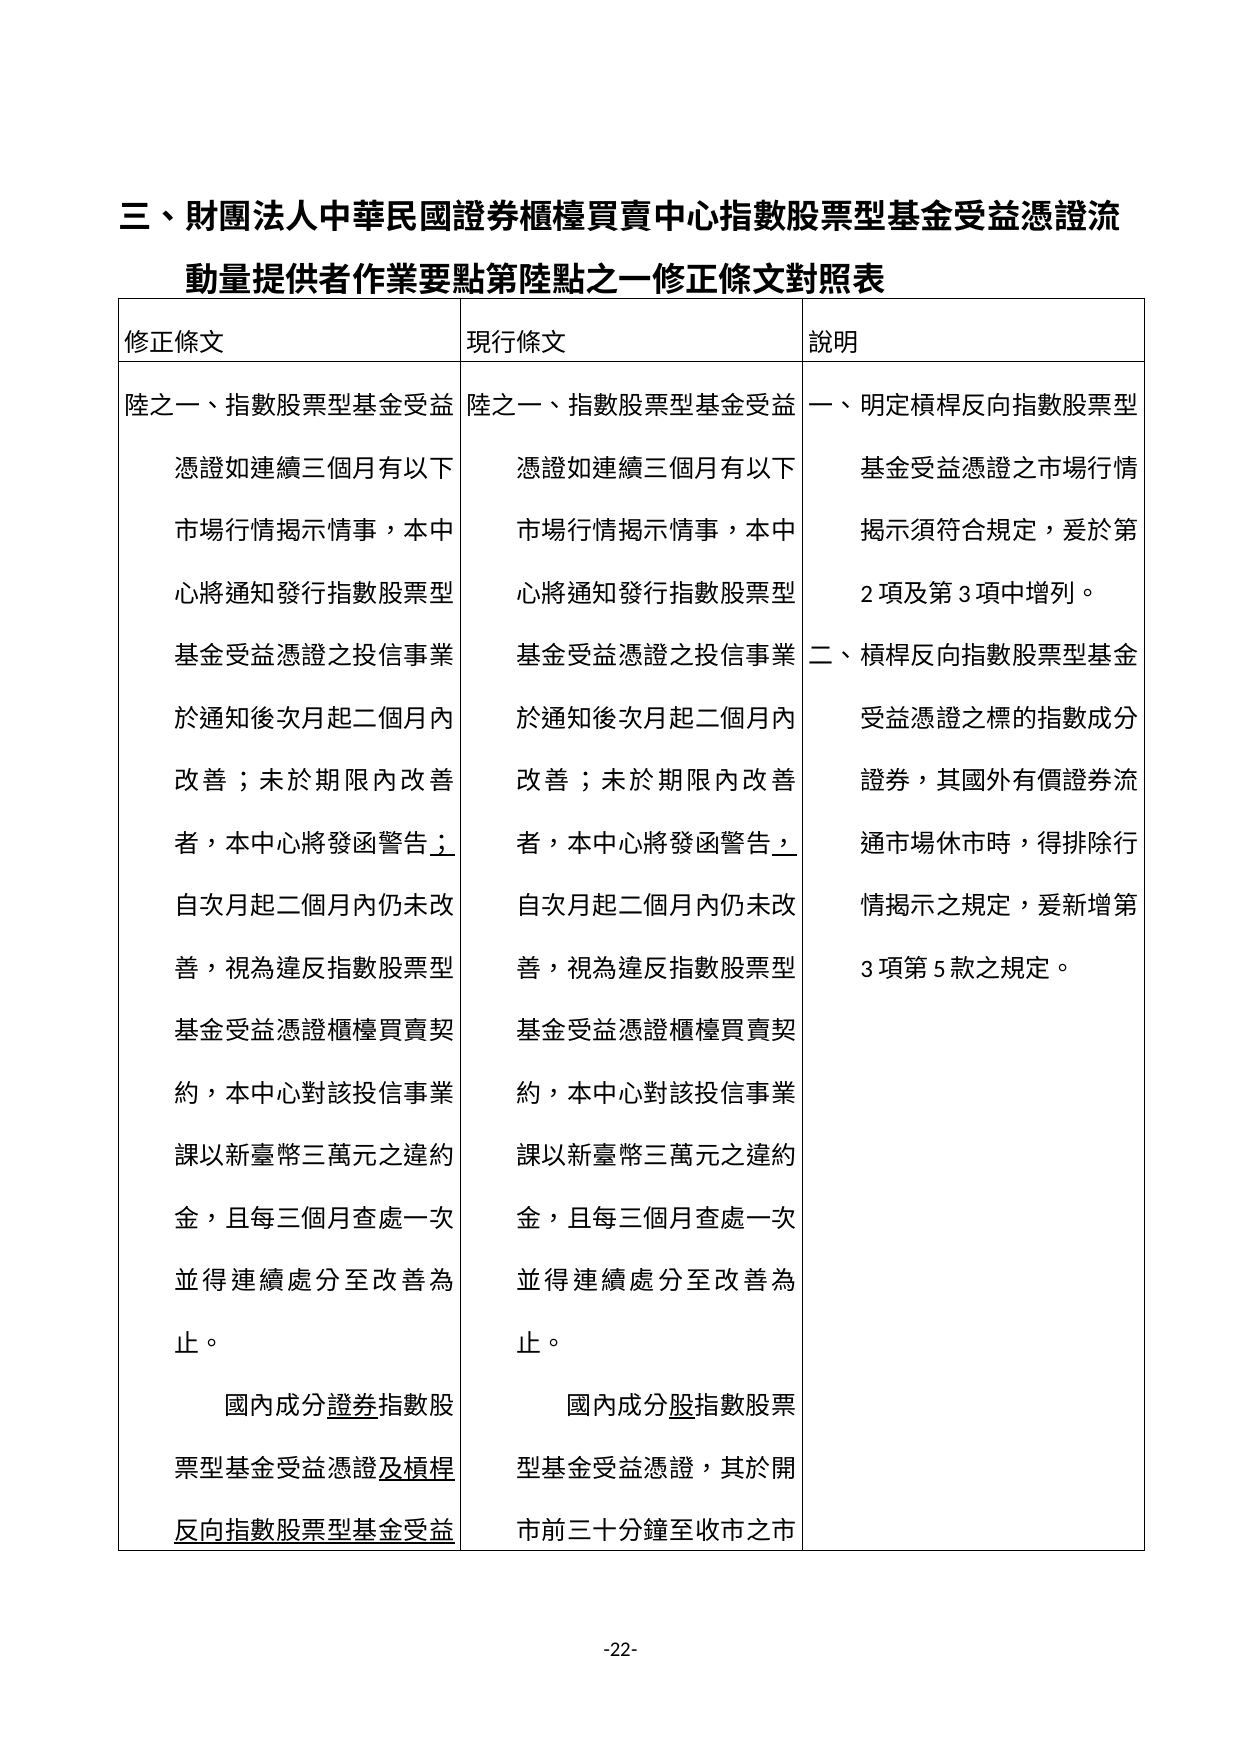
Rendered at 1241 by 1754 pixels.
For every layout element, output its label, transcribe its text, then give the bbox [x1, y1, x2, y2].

table_header 修正條文 [119, 299, 460, 361]
table_cell 陸之一、指數股票型基金受益憑證如連續三個月有以下市場行情揭示情事，本中心將通知發行指數股票型基金受益憑證之投信事業於通知後次月起二個月內改善；未於期限內改善者，本中心將發函警告；自次月起二個月內仍未改善，視為違反指數股票型基金受益憑證櫃檯買賣契約，本中心對該投信事業課以新臺幣三萬元之違約金，且每三個月查處一次並得連續處分至改善為止。 國內成分證券指數股票型基金受益憑證及槓桿反向指數股票型基金受益 [119, 362, 460, 1550]
table_header 說明 [803, 299, 1144, 361]
table_header 現行條文 [461, 299, 802, 361]
text 三、財團法人中華民國證券櫃檯買賣中心指數股票型基金受益憑證流動量提供者作業要點第陸點之一修正條文對照表 [118, 173, 1122, 298]
table_cell 一、 明定槓桿反向指數股票型基金受益憑證之市場行情揭示須符合規定，爰於第2項及第3項中增列。 二、 槓桿反向指數股票型基金受益憑證之標的指數成分證券，其國外有價證券流通市場休市時，得排除行情揭示之規定，爰新增第3項第5款之規定。 [803, 362, 1144, 1550]
table_cell 陸之一、指數股票型基金受益憑證如連續三個月有以下市場行情揭示情事，本中心將通知發行指數股票型基金受益憑證之投信事業於通知後次月起二個月內改善；未於期限內改善者，本中心將發函警告，自次月起二個月內仍未改善，視為違反指數股票型基金受益憑證櫃檯買賣契約，本中心對該投信事業課以新臺幣三萬元之違約金，且每三個月查處一次並得連續處分至改善為止。 國內成分股指數股票型基金受益憑證，其於開市前三十分鐘至收市之市 [461, 362, 802, 1550]
